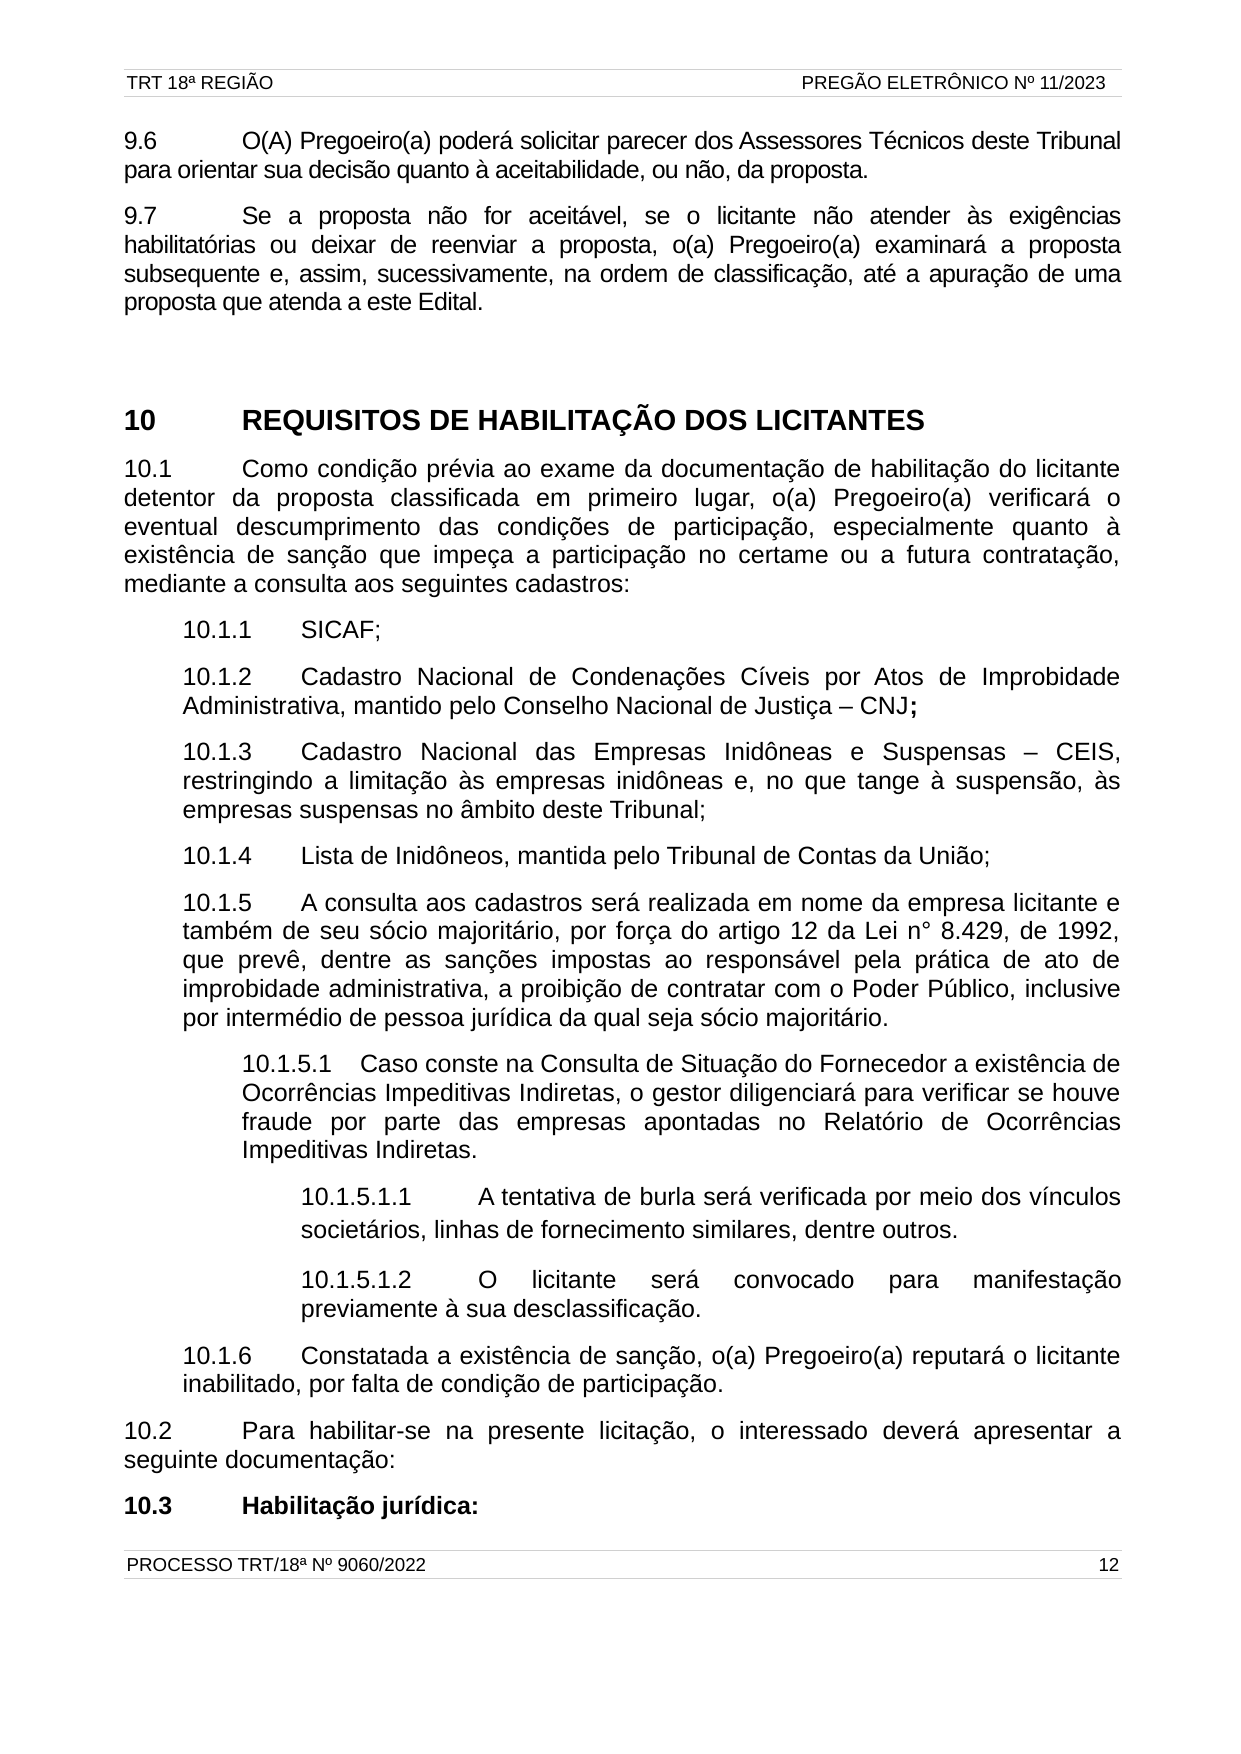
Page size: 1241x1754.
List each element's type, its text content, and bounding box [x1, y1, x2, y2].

text 10.2 Para habilitar-se na presente licitação, o interessado deverá apresentar a seguinte documentação: [123, 1416, 1122, 1473]
list 10.1.5.1.1 A tentativa de burla será verificada por meio dos vínculos societários, linhas de fornecimento similares, dentre outros. [301, 1182, 1122, 1243]
text 10 REQUISITOS DE HABILITAÇÃO DOS LICITANTES [123, 403, 1122, 436]
text 10.1.5.1 Caso conste na Consulta de Situação do Fornecedor a existência de Ocorrências Impeditivas Indiretas, o gestor diligenciará para verificar se houve fraude por parte das empresas apontadas no Relatório de Ocorrências Impeditivas Indiretas. [242, 1049, 1122, 1164]
list 10.1.5.1.2 O licitante será convocado para manifestação previamente à sua desclassificação. [301, 1266, 1122, 1323]
text 10.1.5 A consulta aos cadastros será realizada em nome da empresa licitante e também de seu sócio majoritário, por força do artigo 12 da Lei n° 8.429, de 1992, que prevê, dentre as sanções impostas ao responsável pela prática de ato de improbidade administrativa, a proibição de contratar com o Poder Público, inclusive por intermédio de pessoa jurídica da qual seja sócio majoritário. [182, 888, 1122, 1031]
text 10.1.6 Constatada a existência de sanção, o(a) Pregoeiro(a) reputará o licitante inabilitado, por falta de condição de participação. [182, 1341, 1122, 1398]
text 10.1 Como condição prévia ao exame da documentação de habilitação do licitante detentor da proposta classificada em primeiro lugar, o(a) Pregoeiro(a) verificará o eventual descumprimento das condições de participação, especialmente quanto à existência de sanção que impeça a participação no certame ou a futura contratação, mediante a consulta aos seguintes cadastros: [123, 454, 1122, 598]
text 10.1.4 Lista de Inidôneos, mantida pelo Tribunal de Contas da União; [182, 841, 1122, 870]
list 9.6 O(A) Pregoeiro(a) poderá solicitar parecer dos Assessores Técnicos deste Tribunal para orientar sua decisão quanto à aceitabilidade, ou não, da proposta. [123, 126, 1122, 183]
text 10.1.2 Cadastro Nacional de Condenações Cíveis por Atos de Improbidade Administrativa, mantido pelo Conselho Nacional de Justiça – CNJ; [182, 662, 1122, 719]
list 9.7 Se a proposta não for aceitável, se o licitante não atender às exigências habilitatórias ou deixar de reenviar a proposta, o(a) Pregoeiro(a) examinará a proposta subsequente e, assim, sucessivamente, na ordem de classificação, até a apuração de uma proposta que atenda a este Edital. [123, 201, 1122, 316]
text 10.1.3 Cadastro Nacional das Empresas Inidôneas e Suspensas – CEIS, restringindo a limitação às empresas inidôneas e, no que tange à suspensão, às empresas suspensas no âmbito deste Tribunal; [182, 737, 1122, 823]
text 10.3 Habilitação jurídica: [123, 1491, 1122, 1520]
text 10.1.1 SICAF; [182, 616, 1122, 644]
